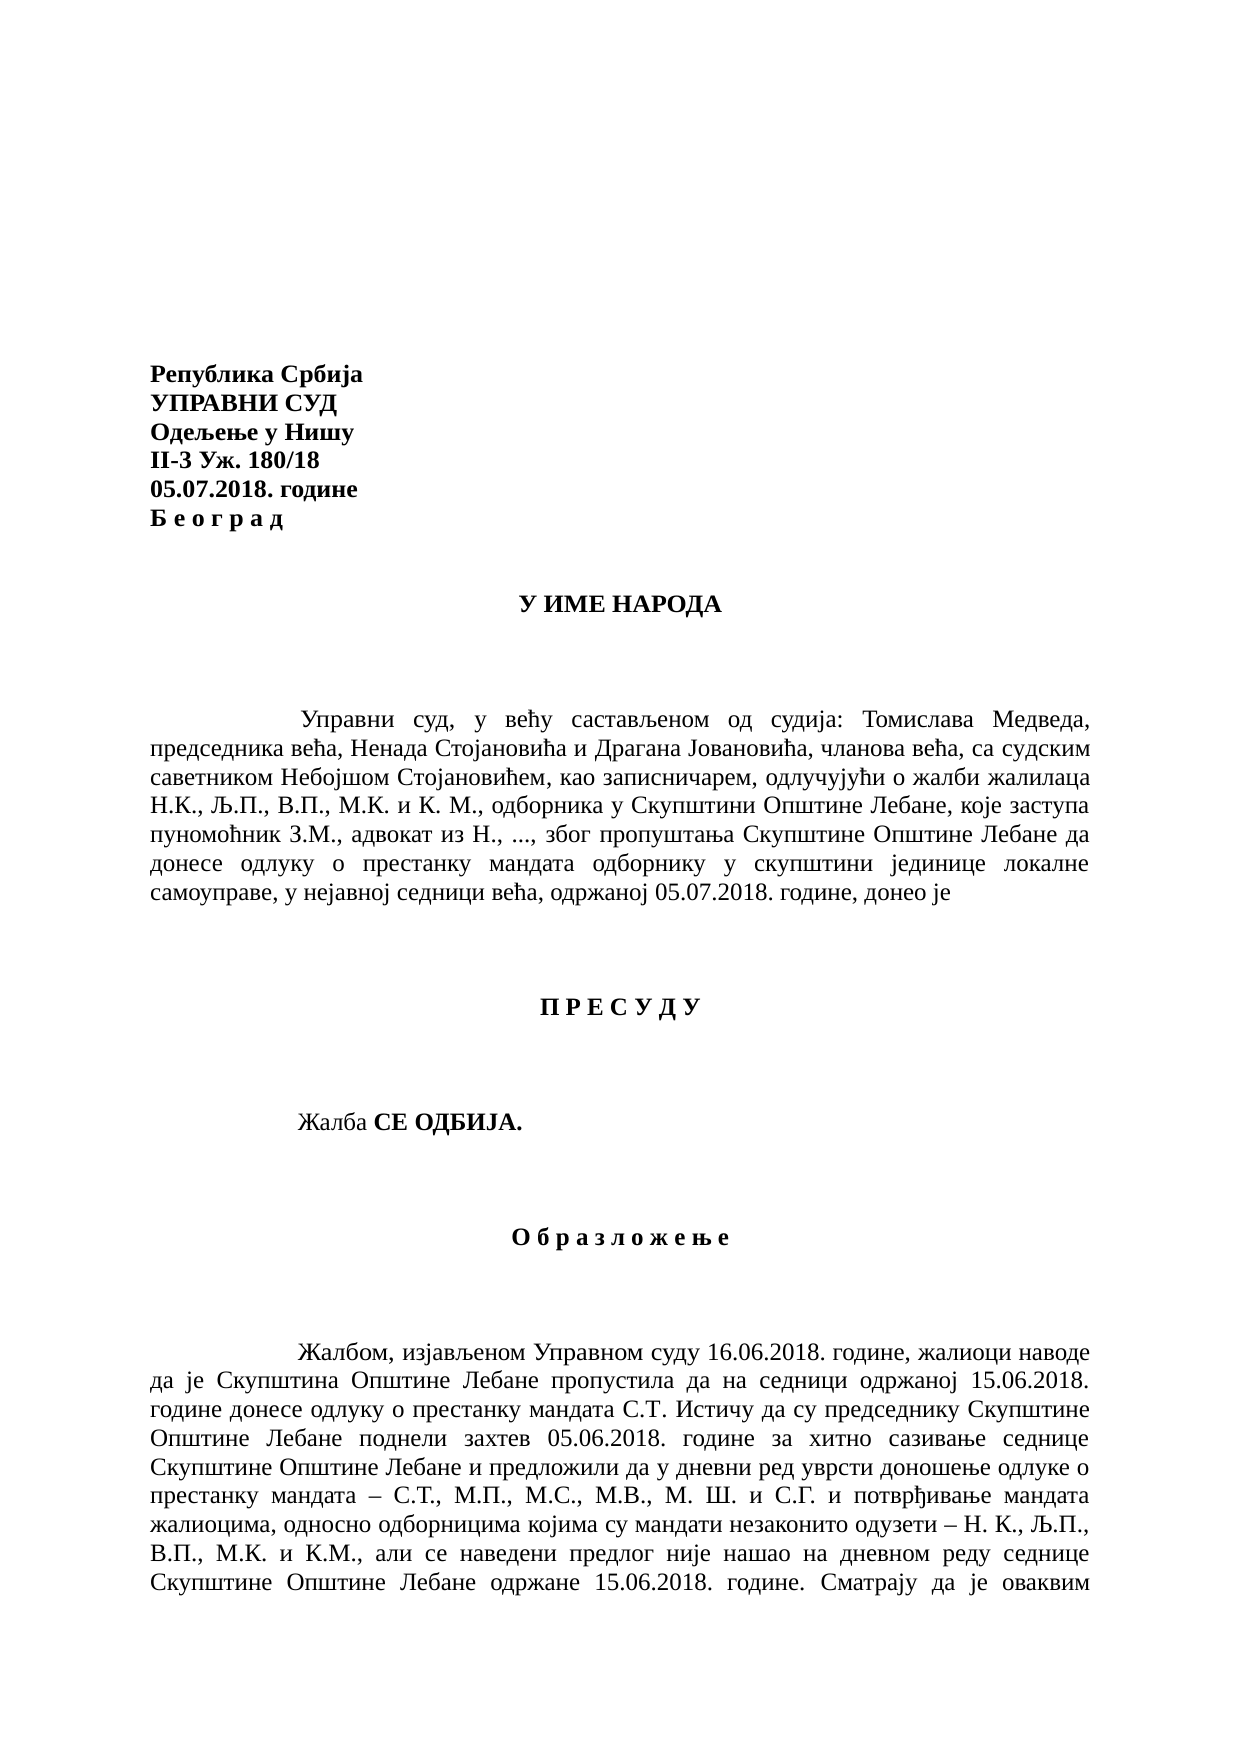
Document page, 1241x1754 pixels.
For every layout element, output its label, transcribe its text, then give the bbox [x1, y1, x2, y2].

text УПРАВНИ СУД [150, 388, 1090, 417]
text 05.07.2018. године [150, 474, 1090, 503]
text Б е о г р а д [150, 503, 1090, 532]
text Управни суд, у већу састављеном од судија: Томислава Медведа, председника већа, Ненада Стојановића и Драгана Јовановића, чланова већа, са судским саветником Небојшом Стојановићем, као записничарем, одлучујући о жалби жалилаца Н.К., Љ.П., В.П., М.К. и К. М., одборника у Скупштини Општине Лебане, које заступа пуномоћник З.М., адвокат из Н., ..., због пропуштања Скупштине Општине Лебане да донесе одлуку о престанку мандата одборнику у скупштини јединице локалне самоуправе, у нејавној седници већа, одржаној 05.07.2018. године, донео је [150, 704, 1090, 905]
text У ИМЕ НАРОДА [150, 589, 1090, 618]
text П Р Е С У Д У [150, 992, 1090, 1020]
text О б р а з л о ж е њ е [150, 1222, 1090, 1250]
text Одељење у Нишу [150, 417, 1090, 445]
text Република Србија [150, 148, 1090, 388]
text Жалбом, изјављеном Управном суду 16.06.2018. године, жалиоци наводе да је Скупштина Општине Лебане пропустила да на седници одржаној 15.06.2018. године донесе одлуку о престанку мандата С.Т. Истичу да су председнику Скупштине Општине Лебане поднели захтев 05.06.2018. године за хитно сазивање седнице Скупштине Општине Лебане и предложили да у дневни ред уврсти доношење одлуке о престанку мандата – С.Т., М.П., М.С., М.В., М. Ш. и С.Г. и потврђивање мандата жалиоцима, односно одборницима којима су мандати незаконито одузети – Н. К., Љ.П., В.П., М.К. и К.М., али се наведени предлог није нашао на дневном реду седнице Скупштине Општине Лебане одржане 15.06.2018. године. Сматрају да је оваквим [150, 1337, 1090, 1595]
text II-3 Уж. 180/18 [150, 445, 1090, 474]
text Жалба СЕ ОДБИЈА. [150, 1107, 1090, 1135]
